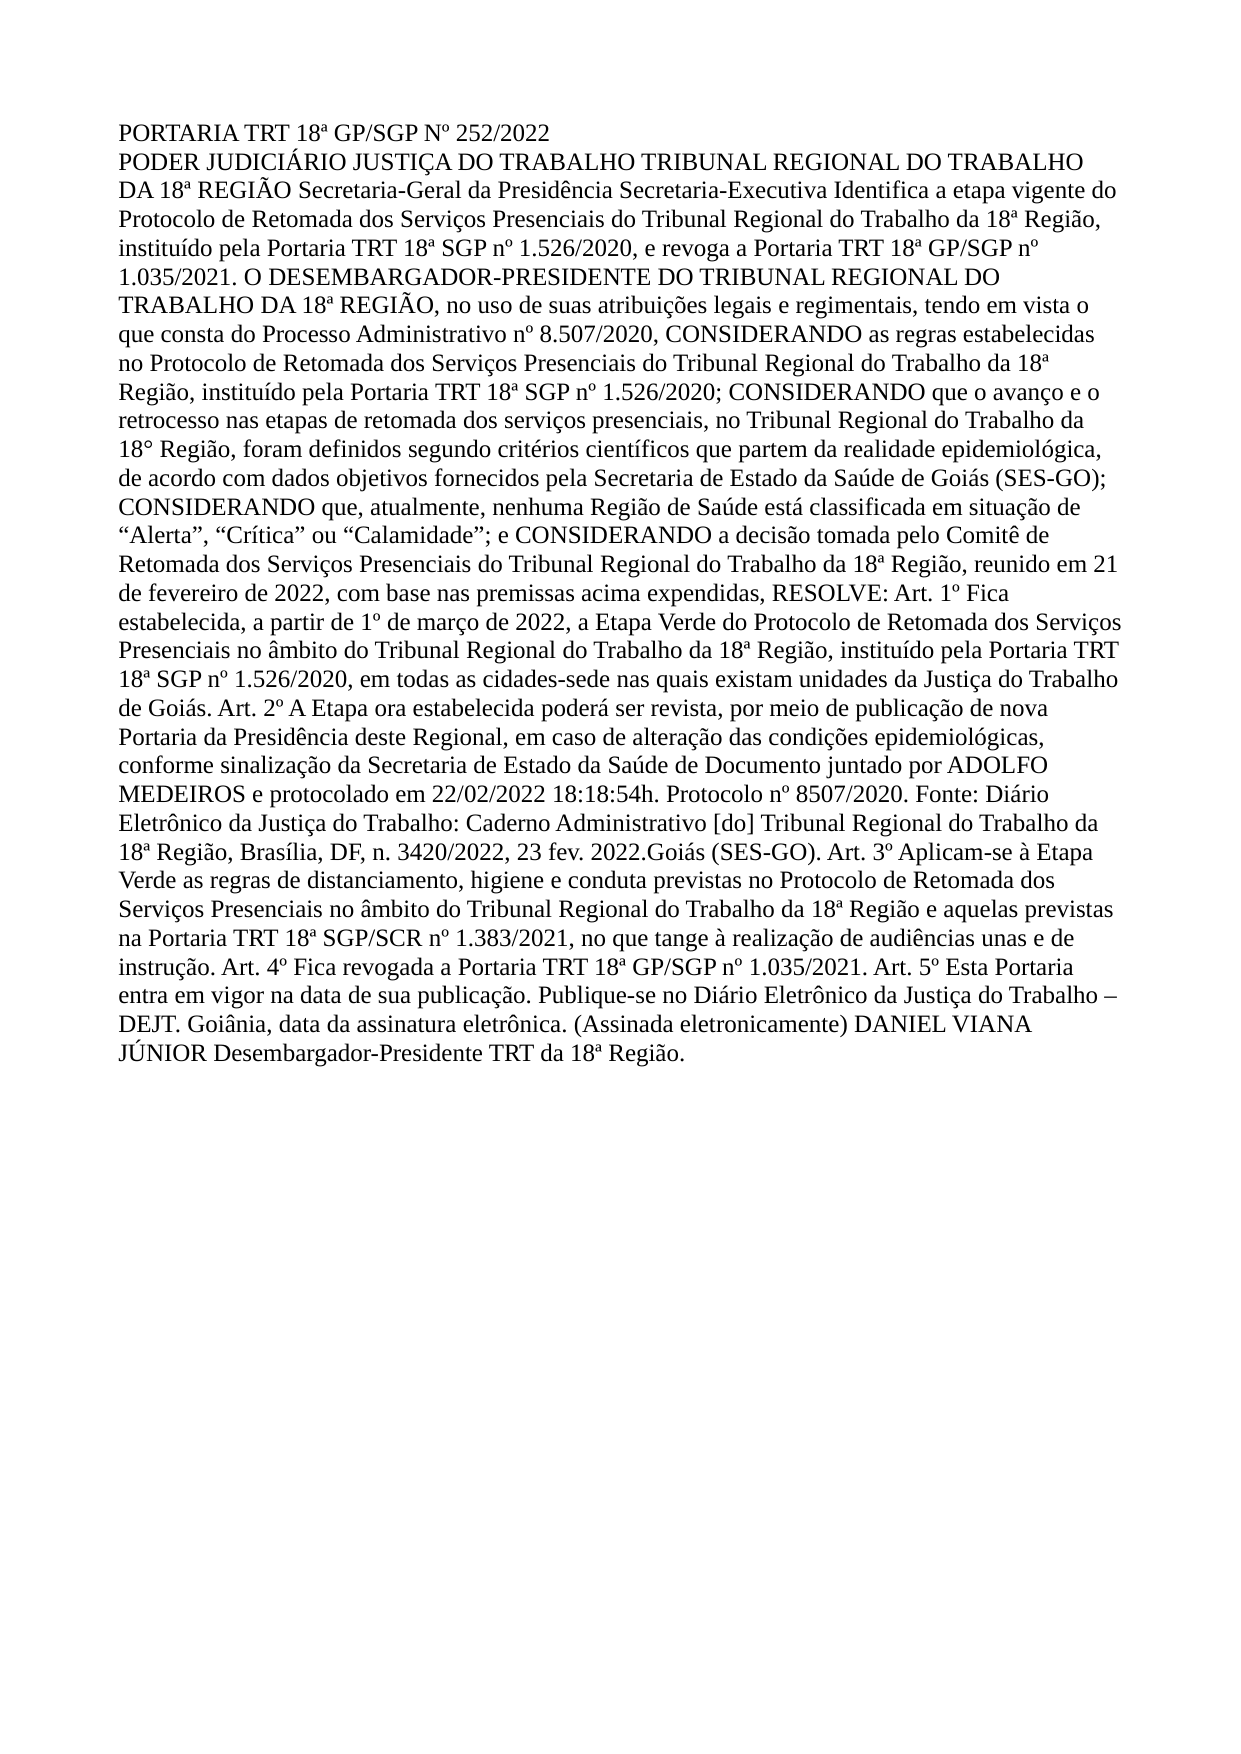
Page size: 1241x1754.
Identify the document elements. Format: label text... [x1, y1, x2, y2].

text PORTARIA TRT 18ª GP/SGP Nº 252/2022 [118, 118, 1122, 147]
text PODER JUDICIÁRIO JUSTIÇA DO TRABALHO TRIBUNAL REGIONAL DO TRABALHO DA 18ª REGIÃO Secretaria-Geral da Presidência Secretaria-Executiva Identifica a etapa vigente do Protocolo de Retomada dos Serviços Presenciais do Tribunal Regional do Trabalho da 18ª Região, instituído pela Portaria TRT 18ª SGP nº 1.526/2020, e revoga a Portaria TRT 18ª GP/SGP nº 1.035/2021. O DESEMBARGADOR-PRESIDENTE DO TRIBUNAL REGIONAL DO TRABALHO DA 18ª REGIÃO, no uso de suas atribuições legais e regimentais, tendo em vista o que consta do Processo Administrativo nº 8.507/2020, CONSIDERANDO as regras estabelecidas no Protocolo de Retomada dos Serviços Presenciais do Tribunal Regional do Trabalho da 18ª Região, instituído pela Portaria TRT 18ª SGP nº 1.526/2020; CONSIDERANDO que o avanço e o retrocesso nas etapas de retomada dos serviços presenciais, no Tribunal Regional do Trabalho da 18° Região, foram definidos segundo critérios científicos que partem da realidade epidemiológica, de acordo com dados objetivos fornecidos pela Secretaria de Estado da Saúde de Goiás (SES-GO); CONSIDERANDO que, atualmente, nenhuma Região de Saúde está classificada em situação de “Alerta”, “Crítica” ou “Calamidade”; e CONSIDERANDO a decisão tomada pelo Comitê de Retomada dos Serviços Presenciais do Tribunal Regional do Trabalho da 18ª Região, reunido em 21 de fevereiro de 2022, com base nas premissas acima expendidas, RESOLVE: Art. 1º Fica estabelecida, a partir de 1º de março de 2022, a Etapa Verde do Protocolo de Retomada dos Serviços Presenciais no âmbito do Tribunal Regional do Trabalho da 18ª Região, instituído pela Portaria TRT 18ª SGP nº 1.526/2020, em todas as cidades-sede nas quais existam unidades da Justiça do Trabalho de Goiás. Art. 2º A Etapa ora estabelecida poderá ser revista, por meio de publicação de nova Portaria da Presidência deste Regional, em caso de alteração das condições epidemiológicas, conforme sinalização da Secretaria de Estado da Saúde de Documento juntado por ADOLFO MEDEIROS e protocolado em 22/02/2022 18:18:54h. Protocolo nº 8507/2020. Fonte: Diário Eletrônico da Justiça do Trabalho: Caderno Administrativo [do] Tribunal Regional do Trabalho da 18ª Região, Brasília, DF, n. 3420/2022, 23 fev. 2022.Goiás (SES-GO). Art. 3º Aplicam-se à Etapa Verde as regras de distanciamento, higiene e conduta previstas no Protocolo de Retomada dos Serviços Presenciais no âmbito do Tribunal Regional do Trabalho da 18ª Região e aquelas previstas na Portaria TRT 18ª SGP/SCR nº 1.383/2021, no que tange à realização de audiências unas e de instrução. Art. 4º Fica revogada a Portaria TRT 18ª GP/SGP nº 1.035/2021. Art. 5º Esta Portaria entra em vigor na data de sua publicação. Publique-se no Diário Eletrônico da Justiça do Trabalho – DEJT. Goiânia, data da assinatura eletrônica. (Assinada eletronicamente) DANIEL VIANA JÚNIOR Desembargador-Presidente TRT da 18ª Região. [118, 147, 1122, 1067]
